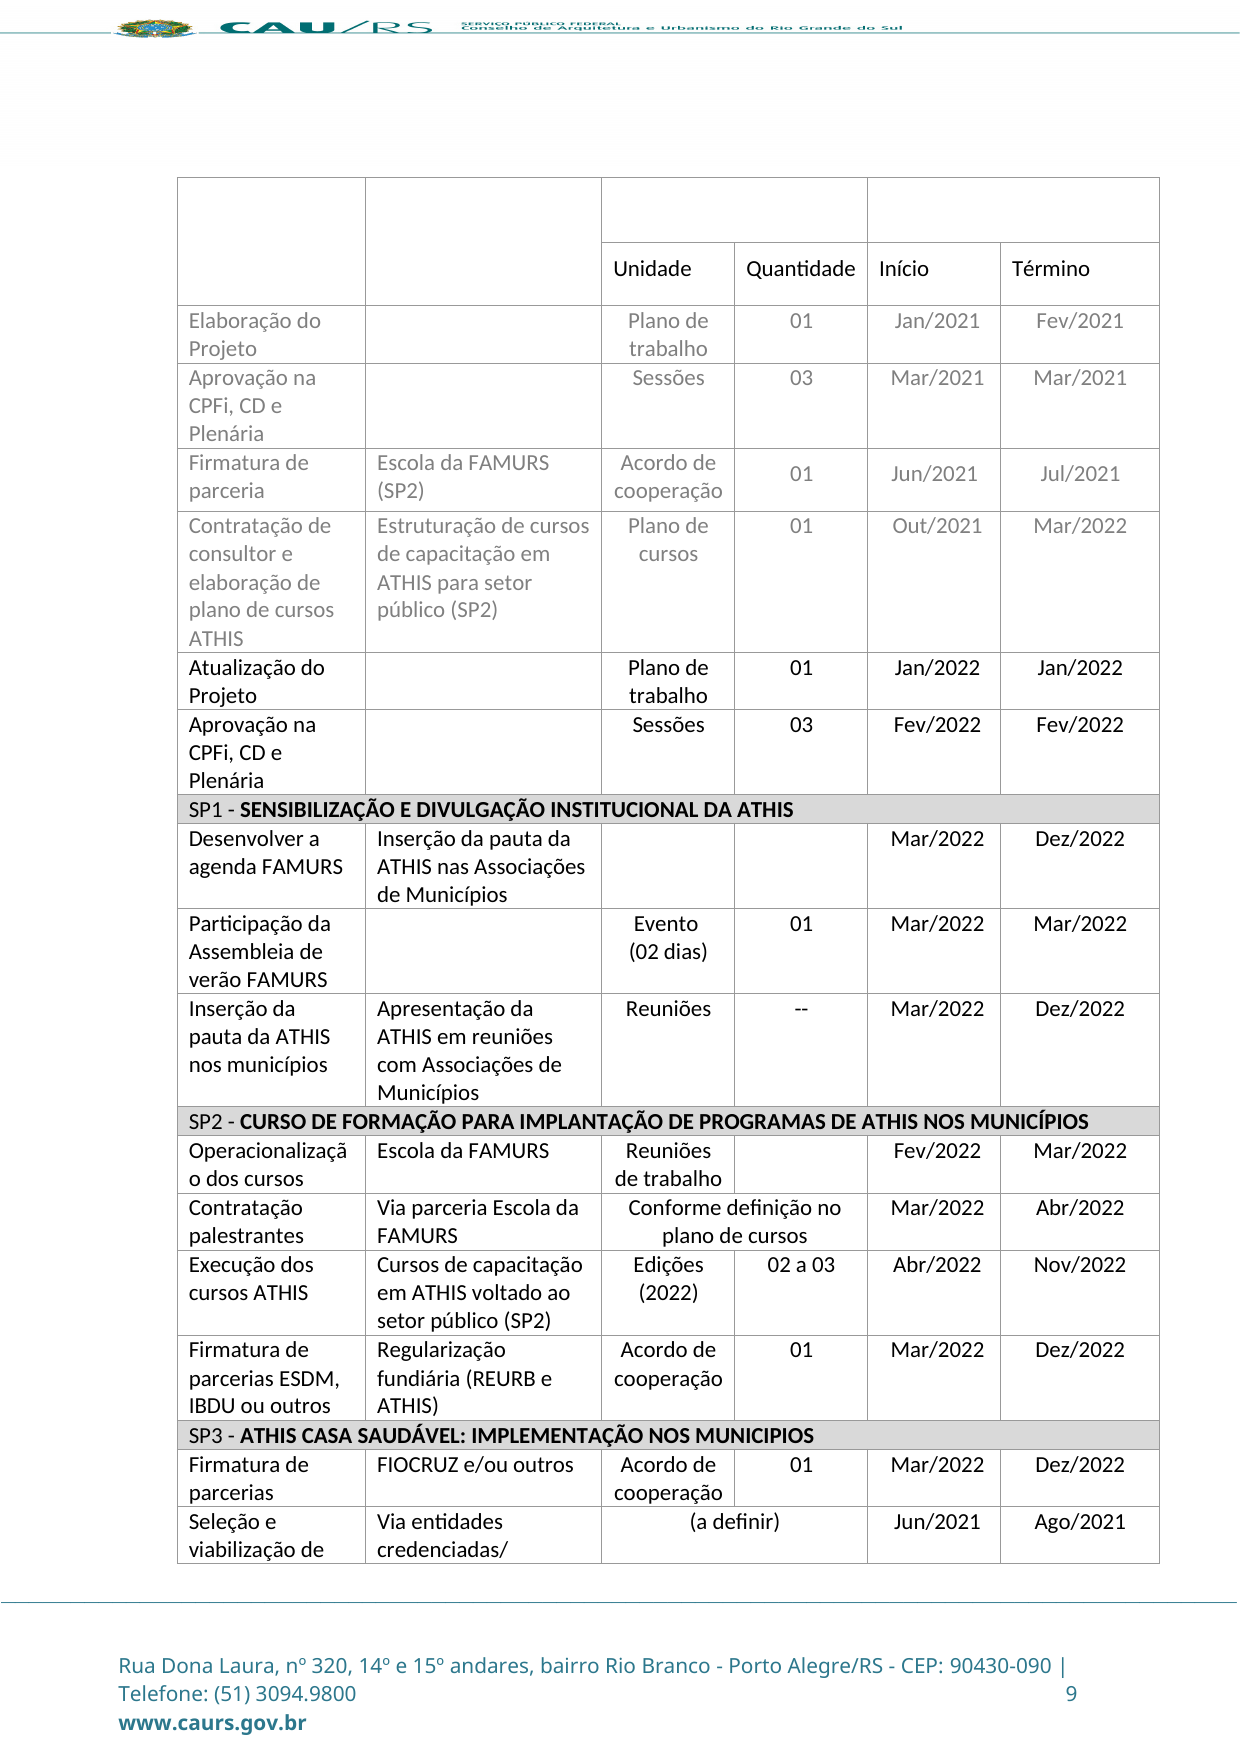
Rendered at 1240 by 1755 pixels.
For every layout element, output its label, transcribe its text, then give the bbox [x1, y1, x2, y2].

table_cell (a definir) [602, 1507, 867, 1563]
table_cell Plano de trabalho [602, 306, 734, 362]
table_cell Jan/2022 [868, 653, 1000, 709]
table_cell Cursos de capacitação em ATHIS voltado ao setor público (SP2) [366, 1251, 601, 1334]
table_cell SP3 - ATHIS CASA SAUDÁVEL: IMPLEMENTAÇÃO NOS MUNICIPIOS [178, 1421, 1159, 1449]
table_cell 01 [735, 1450, 867, 1506]
table_cell 03 [735, 710, 867, 794]
table_cell -- [735, 994, 867, 1106]
table_cell Início [868, 243, 1000, 305]
table_cell Operacionalização dos cursos [178, 1136, 365, 1192]
table_cell Mar/2022 [868, 1336, 1000, 1420]
table_cell Mar/2022 [868, 824, 1000, 908]
table_cell Escola da FAMURS [366, 1136, 601, 1192]
table_cell 03 [735, 364, 867, 447]
table_cell Dez/2022 [1001, 1450, 1159, 1506]
table_cell Regularização fundiária (REURB e ATHIS) [366, 1336, 601, 1420]
table_cell 02 a 03 [735, 1251, 867, 1334]
table_cell Fev/2021 [1001, 306, 1159, 362]
table_cell Mar/2022 [868, 909, 1000, 993]
table_cell Firmatura de parcerias [178, 1450, 365, 1506]
table_cell Unidade [602, 243, 734, 305]
table_cell Jun/2021 [868, 449, 1000, 511]
table_cell [602, 178, 867, 242]
table_cell 01 [735, 1336, 867, 1420]
table_cell 01 [735, 909, 867, 993]
table_cell Sessões [602, 710, 734, 794]
table_cell Mar/2021 [1001, 364, 1159, 447]
table_cell Apresentação da ATHIS em reuniões com Associações de Municípios [366, 994, 601, 1106]
table_cell SP1 - SENSIBILIZAÇÃO E DIVULGAÇÃO INSTITUCIONAL DA ATHIS [178, 795, 1159, 823]
table_cell Fev/2022 [1001, 710, 1159, 794]
table_cell [868, 178, 1159, 242]
table_cell Reuniões [602, 994, 734, 1106]
table_cell Out/2021 [868, 512, 1000, 652]
table_cell Mar/2022 [1001, 1136, 1159, 1192]
table_cell Dez/2022 [1001, 1336, 1159, 1420]
table_cell Mar/2022 [868, 1450, 1000, 1506]
table_cell Jan/2022 [1001, 653, 1159, 709]
table_cell Acordo de cooperação [602, 1450, 734, 1506]
table_cell 01 [735, 512, 867, 652]
table_cell Inserção da pauta da ATHIS nos municípios [178, 994, 365, 1106]
table_cell 01 [735, 449, 867, 511]
table_cell 01 [735, 653, 867, 709]
table_cell [602, 824, 734, 908]
table_cell Firmatura de parceria [178, 449, 365, 511]
table_cell [366, 364, 601, 447]
table_cell FIOCRUZ e/ou outros [366, 1450, 601, 1506]
table_cell Mar/2022 [868, 994, 1000, 1106]
table_cell Abr/2022 [1001, 1194, 1159, 1249]
table_cell Sessões [602, 364, 734, 447]
table_cell [735, 1136, 867, 1192]
table_cell [735, 824, 867, 908]
table_cell Inserção da pauta da ATHIS nas Associações de Municípios [366, 824, 601, 908]
table_cell Mar/2022 [1001, 909, 1159, 993]
table_cell [366, 306, 601, 362]
table_cell SP2 - CURSO DE FORMAÇÃO PARA IMPLANTAÇÃO DE PROGRAMAS DE ATHIS NOS MUNICÍPIOS [178, 1107, 1159, 1135]
table_cell Atualização do Projeto [178, 653, 365, 709]
table_cell Conforme definição no plano de cursos [602, 1194, 867, 1249]
table_cell Jan/2021 [868, 306, 1000, 362]
table_cell [178, 178, 365, 305]
table_cell Aprovação na CPFi, CD e Plenária [178, 364, 365, 447]
table_cell Firmatura de parcerias ESDM, IBDU ou outros [178, 1336, 365, 1420]
table_cell [366, 178, 601, 305]
table_cell Via entidades credenciadas/ [366, 1507, 601, 1563]
table_cell Jul/2021 [1001, 449, 1159, 511]
table_cell Plano de cursos [602, 512, 734, 652]
table_cell [366, 653, 601, 709]
table_cell Abr/2022 [868, 1251, 1000, 1334]
table_cell Plano de trabalho [602, 653, 734, 709]
table_cell Escola da FAMURS (SP2) [366, 449, 601, 511]
table_cell Edições (2022) [602, 1251, 734, 1334]
table_cell Acordo de cooperação [602, 1336, 734, 1420]
table_cell Mar/2022 [868, 1194, 1000, 1249]
table_cell Ago/2021 [1001, 1507, 1159, 1563]
table_cell Nov/2022 [1001, 1251, 1159, 1334]
table_cell Quantidade [735, 243, 867, 305]
table_cell Desenvolver a agenda FAMURS [178, 824, 365, 908]
table_cell Dez/2022 [1001, 994, 1159, 1106]
table_cell Contratação de consultor e elaboração de plano de cursos ATHIS [178, 512, 365, 652]
table_cell Dez/2022 [1001, 824, 1159, 908]
table_cell Mar/2022 [1001, 512, 1159, 652]
table_cell Estruturação de cursos de capacitação em ATHIS para setor público (SP2) [366, 512, 601, 652]
table_cell Via parceria Escola da FAMURS [366, 1194, 601, 1249]
table_cell Aprovação na CPFi, CD e Plenária [178, 710, 365, 794]
table_cell [366, 909, 601, 993]
table_cell Reuniões de trabalho [602, 1136, 734, 1192]
table_cell Execução dos cursos ATHIS [178, 1251, 365, 1334]
table_cell Jun/2021 [868, 1507, 1000, 1563]
table_cell Evento (02 dias) [602, 909, 734, 993]
table_cell Participação da Assembleia de verão FAMURS [178, 909, 365, 993]
table_cell Mar/2021 [868, 364, 1000, 447]
table_cell Elaboração do Projeto [178, 306, 365, 362]
table_cell Término [1001, 243, 1159, 305]
table_cell Fev/2022 [868, 1136, 1000, 1192]
table_cell [366, 710, 601, 794]
table_cell Fev/2022 [868, 710, 1000, 794]
table_cell Contratação palestrantes [178, 1194, 365, 1249]
table_cell 01 [735, 306, 867, 362]
table_cell Seleção e viabilização de [178, 1507, 365, 1563]
table_cell Acordo de cooperação [602, 449, 734, 511]
